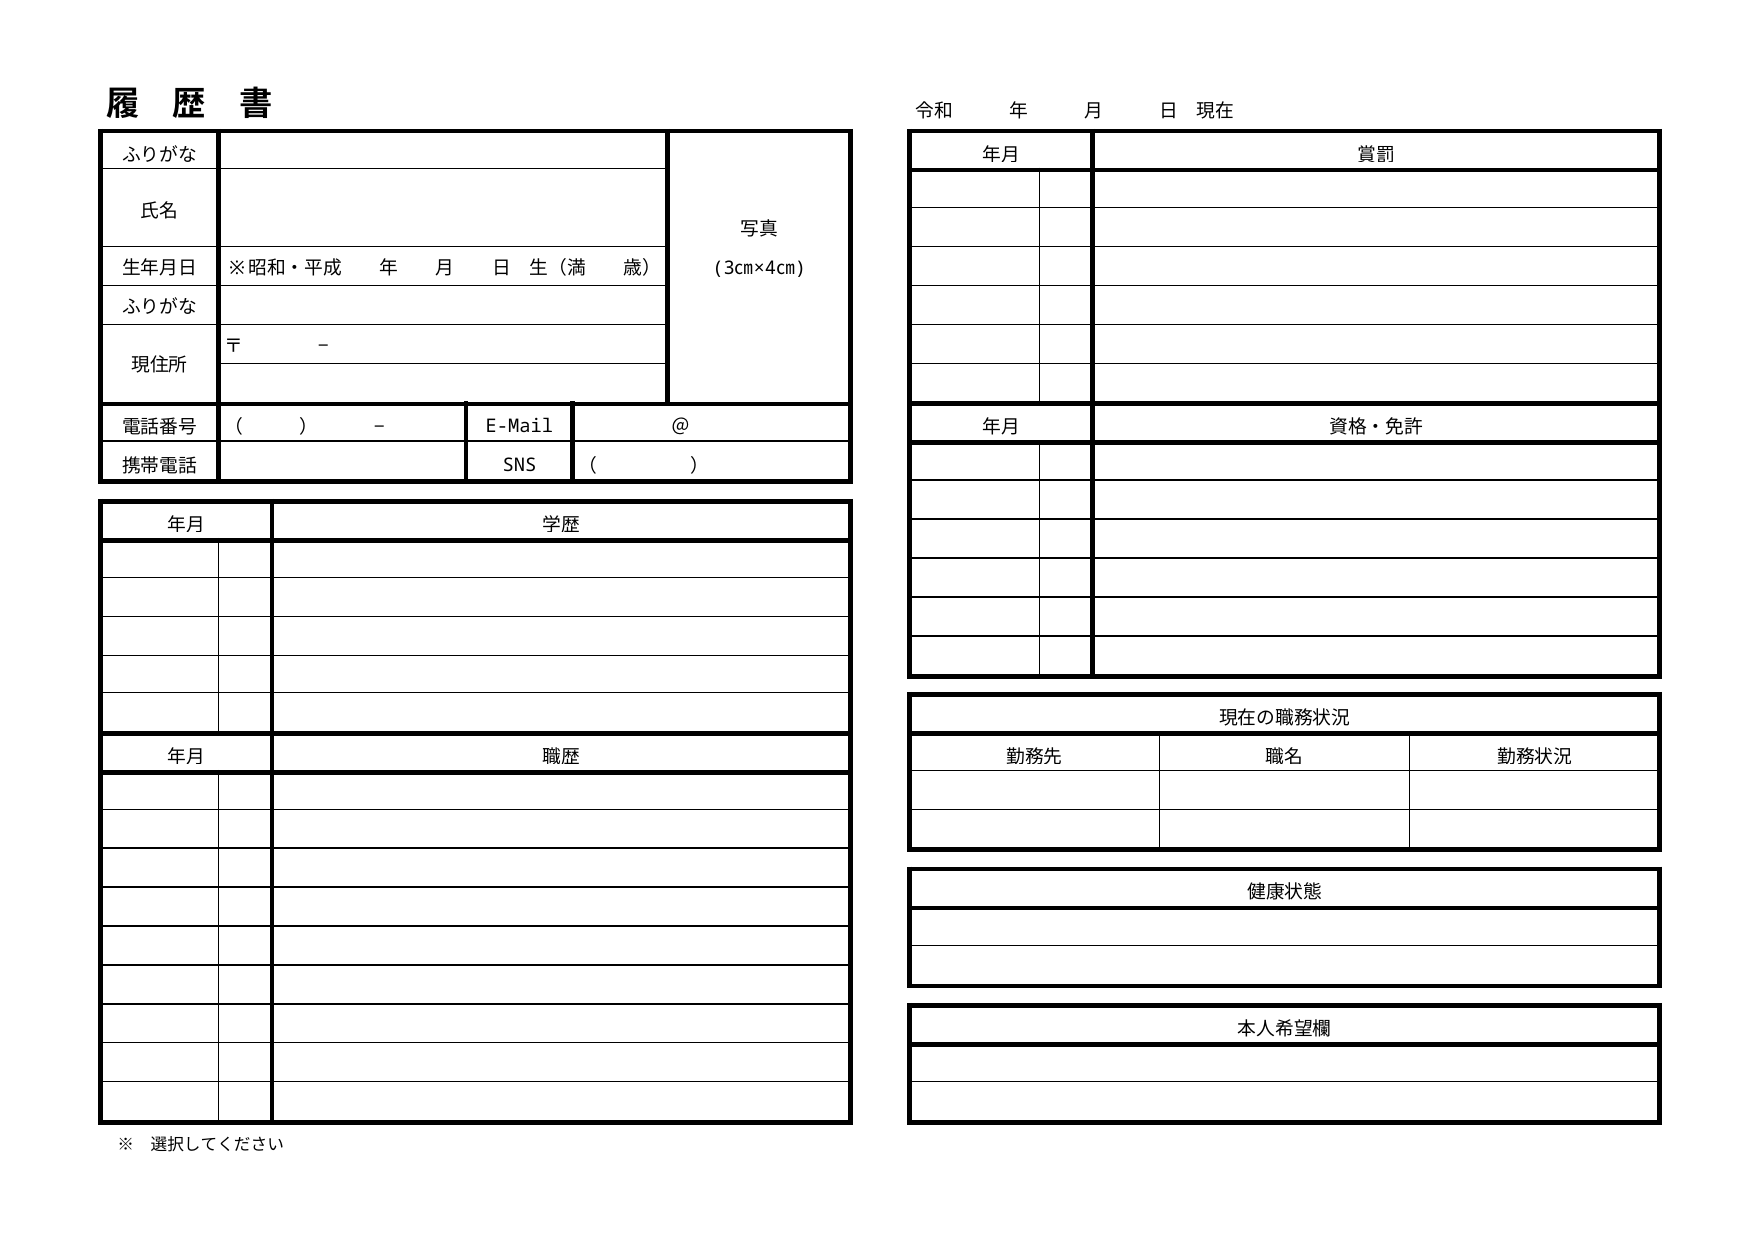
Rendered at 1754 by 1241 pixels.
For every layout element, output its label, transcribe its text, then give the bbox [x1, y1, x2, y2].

table_cell [1040, 172, 1090, 207]
table_cell [853, 692, 907, 731]
table_cell [853, 828, 907, 847]
table_cell [853, 1042, 907, 1061]
table_cell ふりがな [103, 286, 216, 323]
table_cell [853, 207, 907, 246]
table_cell [1040, 445, 1090, 479]
table_header 履 歴 書 [100, 71, 850, 129]
table_cell [274, 810, 848, 847]
table_cell [853, 401, 907, 440]
table_cell [274, 1082, 848, 1120]
table_cell [670, 285, 848, 323]
table_cell [912, 172, 1039, 207]
table_cell （ ） − [221, 406, 464, 440]
table_cell [100, 484, 850, 499]
table_cell [1040, 364, 1090, 401]
table_cell [1040, 481, 1090, 518]
table_cell (3㎝×4㎝) [670, 246, 848, 284]
table_cell 生年月日 [103, 247, 216, 284]
table_cell [103, 849, 218, 886]
table_cell [219, 966, 270, 1003]
table_cell [853, 867, 907, 886]
table_cell [853, 1081, 907, 1100]
table_cell [219, 1043, 270, 1081]
table_cell 〒 − [221, 325, 665, 362]
table_cell [1040, 559, 1090, 596]
table_cell [103, 888, 218, 925]
table_cell SNS [468, 442, 570, 479]
table_cell [219, 656, 270, 692]
table_cell [1040, 208, 1090, 246]
table_cell [912, 559, 1039, 596]
table_cell [912, 445, 1039, 479]
table_cell [670, 324, 848, 362]
table_cell [219, 775, 270, 809]
table_cell 学歴 [274, 504, 848, 538]
table_cell ふりがな [103, 133, 216, 168]
table_cell [1095, 481, 1657, 518]
table_cell [670, 363, 848, 401]
table_cell [103, 543, 218, 577]
table_cell [853, 596, 907, 635]
table_header 令和 年 月 日 現在 [909, 71, 1659, 129]
table_cell [1160, 810, 1409, 847]
table_cell 写真 [670, 207, 848, 246]
table_cell [853, 635, 907, 674]
table_cell [912, 946, 1657, 983]
table_cell [221, 286, 665, 323]
table_cell [912, 810, 1159, 847]
table_cell [219, 849, 270, 886]
table_cell [103, 693, 218, 731]
table_cell [912, 364, 1039, 401]
table_cell E-Mail [468, 406, 570, 440]
table_cell 勤務状況 [1410, 736, 1657, 770]
table_cell 勤務先 [912, 736, 1159, 770]
table_cell [221, 133, 665, 168]
table_cell [909, 679, 1659, 692]
table_cell [219, 888, 270, 925]
table_cell [274, 543, 848, 577]
table_cell [1095, 445, 1657, 479]
table_cell [912, 247, 1039, 284]
table_cell 年月 [912, 133, 1090, 168]
table_cell [853, 168, 907, 207]
table_cell [274, 849, 848, 886]
table_cell [853, 324, 907, 362]
table_cell [853, 1061, 907, 1081]
table_cell [274, 927, 848, 964]
table_cell [219, 693, 270, 731]
table_cell [912, 1047, 1657, 1081]
table_cell [853, 886, 907, 906]
table_cell [1095, 247, 1657, 284]
table_cell [274, 617, 848, 655]
table_cell [219, 617, 270, 655]
table_cell [1040, 325, 1090, 362]
table_cell [219, 927, 270, 964]
table_cell 本人希望欄 [912, 1008, 1657, 1042]
table_cell [274, 966, 848, 1003]
table_cell [853, 964, 907, 983]
table_cell [221, 364, 665, 401]
table_cell [219, 810, 270, 847]
table_cell [853, 984, 909, 1003]
table_cell 資格・免許 [1095, 406, 1657, 440]
table_cell [912, 520, 1039, 557]
table_cell [853, 246, 907, 284]
table_cell 氏名 [103, 169, 216, 246]
table_cell [853, 945, 907, 964]
table_cell [1095, 520, 1657, 557]
table_cell [221, 442, 464, 479]
table_cell [103, 1005, 218, 1042]
table_cell [221, 169, 665, 246]
table_cell [1040, 247, 1090, 284]
table_cell [1040, 286, 1090, 323]
table_cell [103, 656, 218, 692]
table_cell [853, 1003, 907, 1022]
table_cell [912, 771, 1159, 809]
table_cell [1410, 810, 1657, 847]
table_cell [853, 285, 907, 323]
table_cell ※昭和・平成 年 月 日 生（満 歳） [221, 247, 665, 284]
table_cell 現在の職務状況 [912, 697, 1657, 731]
table_cell [274, 1005, 848, 1042]
table_cell [853, 363, 907, 401]
table_cell [103, 1043, 218, 1081]
table_header [850, 71, 909, 129]
table_cell [912, 598, 1039, 635]
table_cell [912, 637, 1039, 674]
table_cell [909, 852, 1659, 867]
table_cell [853, 906, 907, 925]
table_cell [912, 1082, 1657, 1120]
table_cell [1040, 520, 1090, 557]
table_cell [1160, 771, 1409, 809]
table_cell [1095, 598, 1657, 635]
table_cell [219, 1005, 270, 1042]
table_cell [670, 133, 848, 168]
table_cell [274, 888, 848, 925]
table_cell [670, 168, 848, 207]
table_cell [1095, 208, 1657, 246]
table_cell [274, 775, 848, 809]
table_cell [853, 809, 907, 828]
table_cell [912, 910, 1657, 944]
table_cell [853, 1023, 907, 1042]
table_cell [1040, 637, 1090, 674]
table_cell [853, 847, 909, 867]
table_cell [853, 674, 909, 692]
table_cell 賞罰 [1095, 133, 1657, 168]
table_cell [853, 731, 907, 770]
table_cell [103, 578, 218, 616]
table_cell 年月 [103, 504, 270, 538]
table_cell [274, 656, 848, 692]
table_cell [853, 557, 907, 596]
table_cell [274, 693, 848, 731]
table_cell [103, 617, 218, 655]
table_cell [1095, 559, 1657, 596]
table_cell （ ） [575, 442, 848, 479]
text ※ 選択してください [100, 1131, 1659, 1155]
table_cell [103, 775, 218, 809]
table_cell 現住所 [103, 325, 216, 401]
table_cell ＠ [575, 406, 848, 440]
table_cell [103, 927, 218, 964]
table_cell [1095, 637, 1657, 674]
table_cell [1410, 771, 1657, 809]
table_cell [1095, 172, 1657, 207]
table_cell [219, 1082, 270, 1120]
table_cell [274, 1043, 848, 1081]
table_cell [853, 770, 907, 809]
table_cell [853, 925, 907, 944]
table_cell 年月 [103, 736, 270, 770]
table_cell [853, 1100, 907, 1120]
table_cell 電話番号 [103, 406, 216, 440]
table_cell [912, 208, 1039, 246]
table_cell 職歴 [274, 736, 848, 770]
table_cell 年月 [912, 406, 1090, 440]
table_cell 職名 [1160, 736, 1409, 770]
table_cell [103, 966, 218, 1003]
table_cell [103, 1082, 218, 1120]
table_cell [912, 286, 1039, 323]
table_cell [274, 578, 848, 616]
table_cell [1040, 598, 1090, 635]
table_cell 携帯電話 [103, 442, 216, 479]
table_cell [1095, 325, 1657, 362]
table_cell [1095, 286, 1657, 323]
table_cell [853, 518, 907, 557]
table_cell [912, 481, 1039, 518]
table_cell [853, 440, 907, 479]
table_cell [1095, 364, 1657, 401]
table_cell [909, 988, 1659, 1003]
table_cell [853, 129, 907, 168]
table_cell [219, 578, 270, 616]
table_cell [850, 479, 907, 518]
table_cell [103, 810, 218, 847]
table_cell 健康状態 [912, 871, 1657, 906]
table_cell [219, 543, 270, 577]
table_cell [912, 325, 1039, 362]
